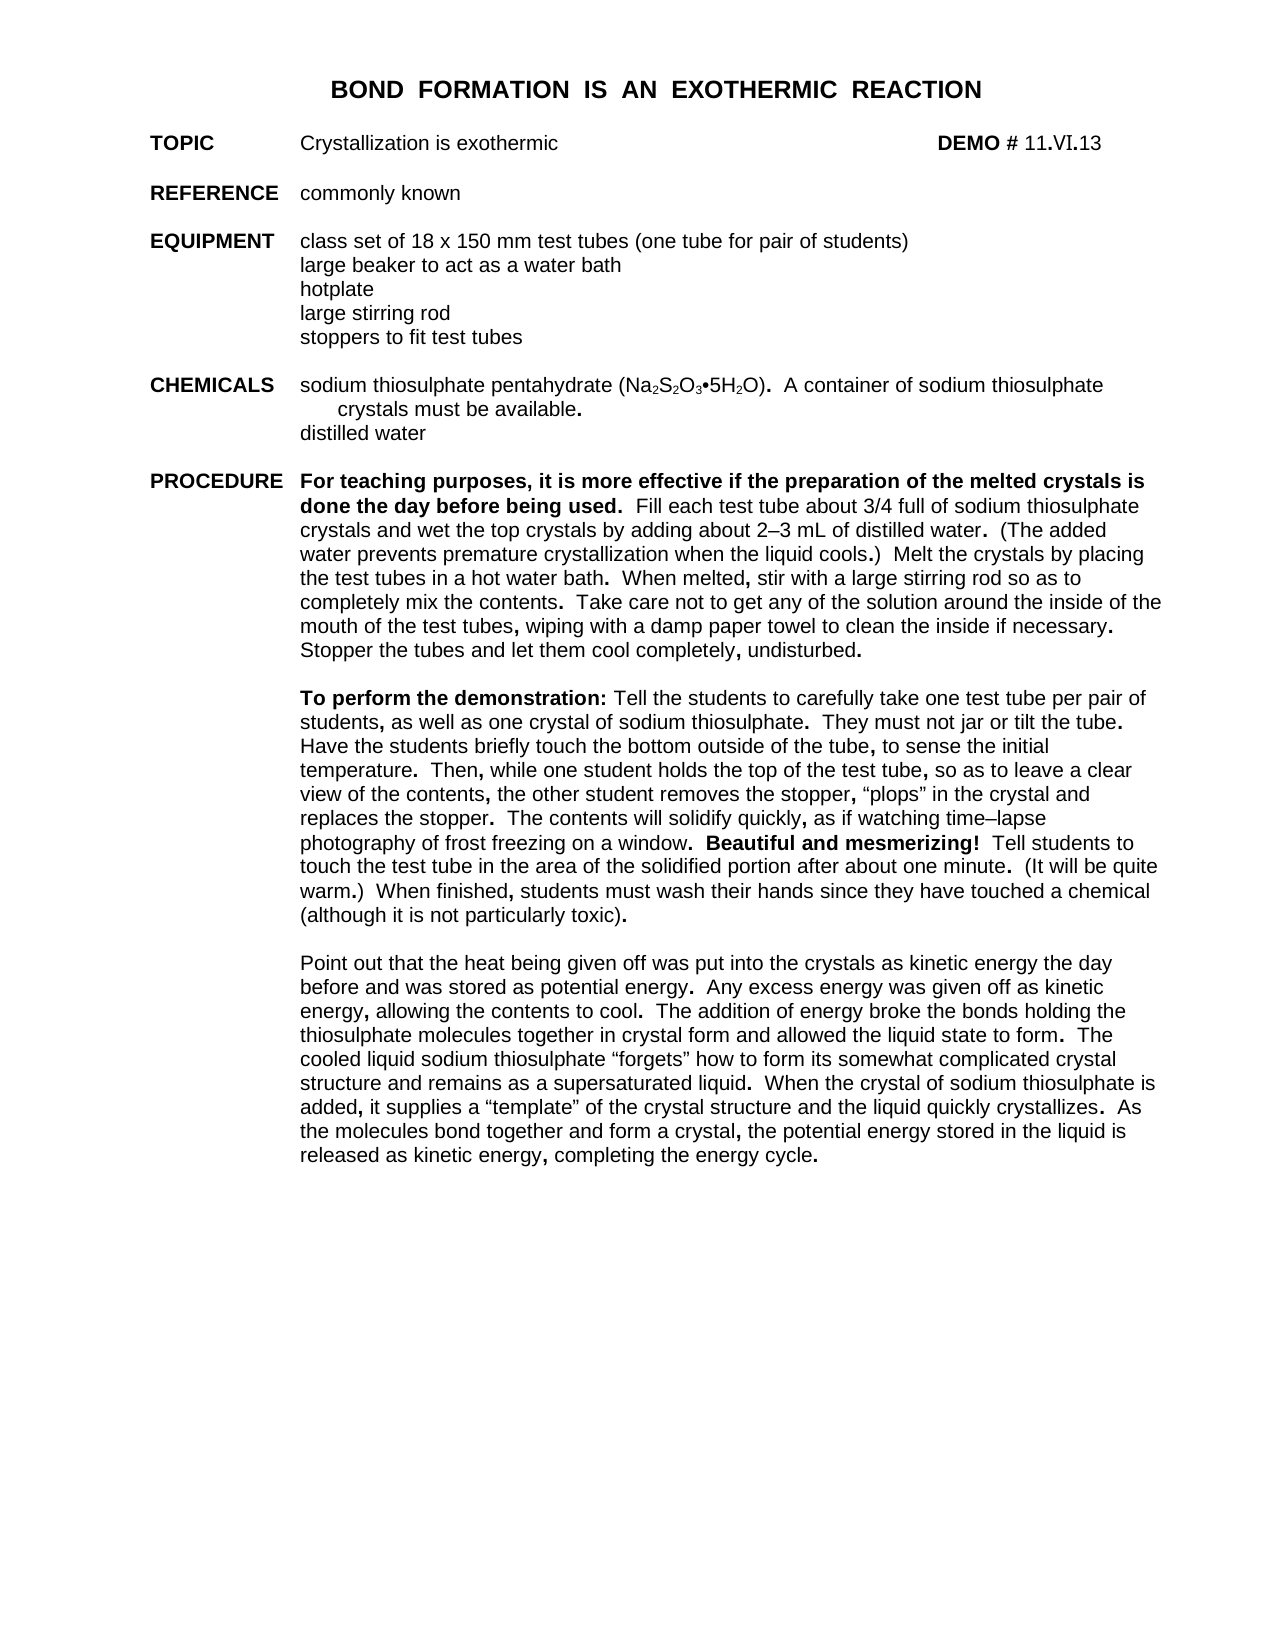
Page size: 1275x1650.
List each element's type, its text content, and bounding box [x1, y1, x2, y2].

text CHEMICALS sodium thiosulphate pentahydrate (Na2S2O3•5H2O). A container of sodium thiosulphate crystals must be available. [150, 373, 1162, 421]
text distilled water [150, 421, 1162, 445]
text stoppers to fit test tubes [150, 325, 1162, 349]
text large beaker to act as a water bath [150, 253, 1162, 277]
text hotplate [150, 277, 1162, 301]
text Point out that the heat being given off was put into the crystals as kinetic energy the day before and was stored as potential energy. Any excess energy was given off as kinetic energy, allowing the contents to cool. The addition of energy broke the bonds holding the thiosulphate molecules together in crystal form and allowed the liquid state to form. The cooled liquid sodium thiosulphate “forgets” how to form its somewhat complicated crystal structure and remains as a supersaturated liquid. When the crystal of sodium thiosulphate is added, it supplies a “template” of the crystal structure and the liquid quickly crystallizes. As the molecules bond together and form a crystal, the potential energy stored in the liquid is released as kinetic energy, completing the energy cycle. [300, 951, 1162, 1167]
text TOPIC Crystallization is exothermic DEMO # 11.VI.13 [150, 128, 1162, 157]
text large stirring rod [150, 301, 1162, 325]
text EQUIPMENT class set of 18 x 150 mm test tubes (one tube for pair of students) [150, 229, 1162, 253]
text To perform the demonstration: Tell the students to carefully take one test tube per pair of students, as well as one crystal of sodium thiosulphate. They must not jar or tilt the tube. Have the students briefly touch the bottom outside of the tube, to sense the initial temperature. Then, while one student holds the top of the test tube, so as to leave a clear view of the contents, the other student removes the stopper, “plops” in the crystal and replaces the stopper. The contents will solidify quickly, as if watching time–lapse photography of frost freezing on a window. Beautiful and mesmerizing! Tell students to touch the test tube in the area of the solidified portion after about one minute. (It will be quite warm.) When finished, students must wash their hands since they have touched a chemical (although it is not particularly toxic). [300, 686, 1162, 927]
text PROCEDURE For teaching purposes, it is more effective if the preparation of the melted crystals is done the day before being used. Fill each test tube about 3/4 full of sodium thiosulphate crystals and wet the top crystals by adding about 2–3 mL of distilled water. (The added water prevents premature crystallization when the liquid cools.) Melt the crystals by placing the test tubes in a hot water bath. When melted, stir with a large stirring rod so as to completely mix the contents. Take care not to get any of the solution around the inside of the mouth of the test tubes, wiping with a damp paper towel to clean the inside if necessary. Stopper the tubes and let them cool completely, undisturbed. [150, 469, 1162, 662]
text BOND FORMATION IS AN EXOTHERMIC REACTION [150, 75, 1162, 104]
text REFERENCE commonly known [150, 181, 1162, 205]
